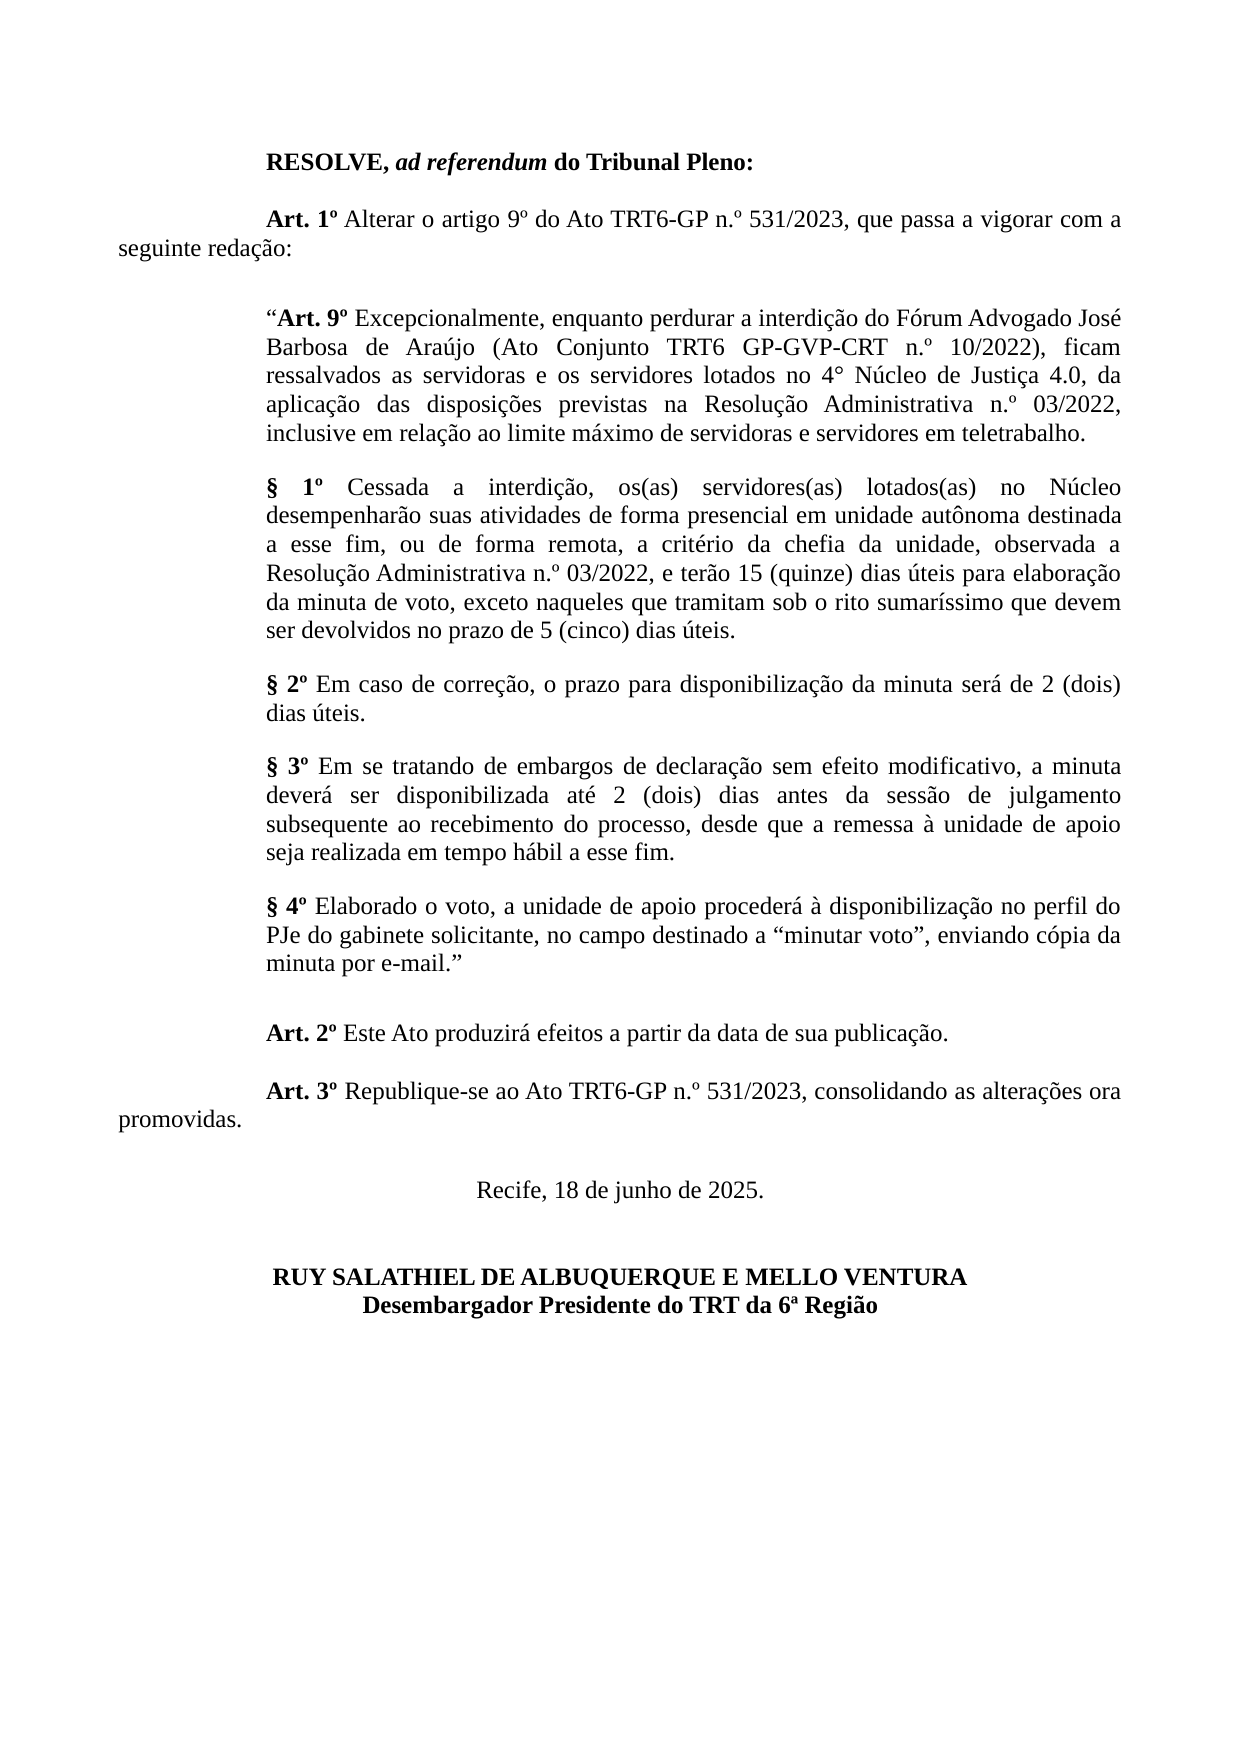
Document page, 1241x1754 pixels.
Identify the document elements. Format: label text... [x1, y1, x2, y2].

text “Art. 9º Excepcionalmente, enquanto perdurar a interdição do Fórum Advogado José Barbosa de Araújo (Ato Conjunto TRT6 GP-GVP-CRT n.º 10/2022), ficam ressalvados as servidoras e os servidores lotados no 4° Núcleo de Justiça 4.0, da aplicação das disposições previstas na Resolução Administrativa n.º 03/2022, inclusive em relação ao limite máximo de servidoras e servidores em teletrabalho. [266, 303, 1122, 447]
text § 3º Em se tratando de embargos de declaração sem efeito modificativo, a minuta deverá ser disponibilizada até 2 (dois) dias antes da sessão de julgamento subsequente ao recebimento do processo, desde que a remessa à unidade de apoio seja realizada em tempo hábil a esse fim. [266, 751, 1122, 866]
text Recife, 18 de junho de 2025. [118, 1175, 1122, 1204]
text Art. 2º Este Ato produzirá efeitos a partir da data de sua publicação. [118, 1018, 1122, 1047]
text Desembargador Presidente do TRT da 6ª Região [118, 1290, 1122, 1319]
text § 2º Em caso de correção, o prazo para disponibilização da minuta será de 2 (dois) dias úteis. [266, 669, 1122, 726]
text Art. 1º Alterar o artigo 9º do Ato TRT6-GP n.º 531/2023, que passa a vigorar com a seguinte redação: [118, 204, 1122, 262]
text RESOLVE, ad referendum do Tribunal Pleno: [118, 147, 1122, 176]
text § 4º Elaborado o voto, a unidade de apoio procederá à disponibilização no perfil do PJe do gabinete solicitante, no campo destinado a “minutar voto”, enviando cópia da minuta por e-mail.” [266, 891, 1122, 977]
text Art. 3º Republique-se ao Ato TRT6-GP n.º 531/2023, consolidando as alterações ora promovidas. [118, 1076, 1122, 1133]
text RUY SALATHIEL DE ALBUQUERQUE E MELLO VENTURA [118, 1262, 1122, 1290]
text § 1º Cessada a interdição, os(as) servidores(as) lotados(as) no Núcleo desempenharão suas atividades de forma presencial em unidade autônoma destinada a esse fim, ou de forma remota, a critério da chefia da unidade, observada a Resolução Administrativa n.º 03/2022, e terão 15 (quinze) dias úteis para elaboração da minuta de voto, exceto naqueles que tramitam sob o rito sumaríssimo que devem ser devolvidos no prazo de 5 (cinco) dias úteis. [266, 472, 1122, 644]
